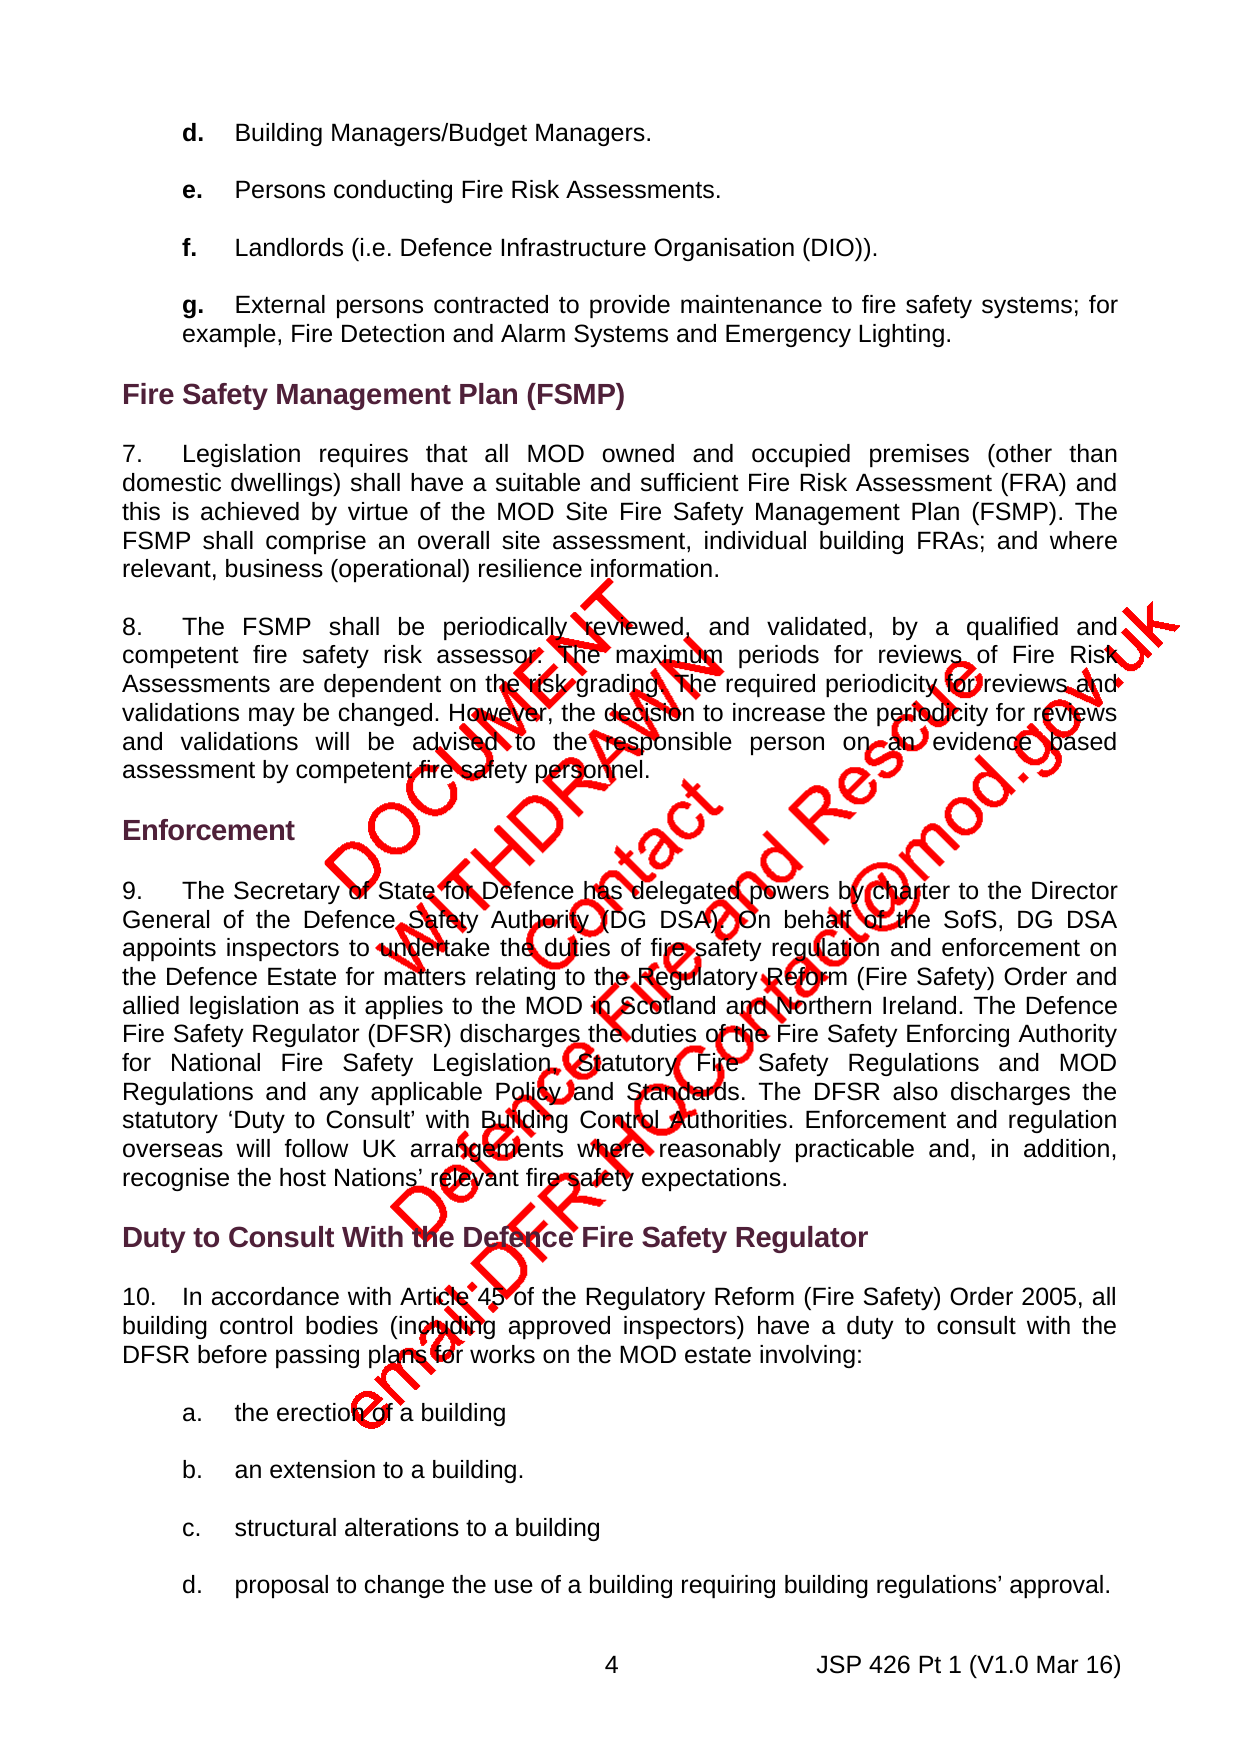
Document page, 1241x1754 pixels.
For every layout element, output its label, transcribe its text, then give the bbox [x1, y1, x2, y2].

text 4 JSP 426 Pt 1 (V1.0 Mar 16) [604, 1652, 1129, 1679]
list structural alterations to a building [182, 1513, 1127, 1542]
list Landlords (i.e. Defence Infrastructure Organisation (DIO)). [182, 234, 1127, 262]
list The FSMP shall be periodically reviewed, and validated, by a qualified and competent fire safety risk assessor. The maximum periods for reviews of Fire Risk Assessments are dependent on the risk grading. The required periodicity for reviews and validations may be changed. However, the decision to increase the periodicity for reviews and validations will be advised to the responsible person on an evidence based assessment by competent fire safety personnel. [122, 612, 324, 785]
list External persons contracted to provide maintenance to fire safety systems; for example, Fire Detection and Alarm Systems and Emergency Lighting. [182, 291, 1119, 349]
text Duty to Consult With the Defence Fire Safety Regulator [122, 1221, 324, 1254]
text Fire Safety Management Plan (FSMP) [122, 378, 1127, 411]
list proposal to change the use of a building requiring building regulations’ approval. [182, 1571, 1127, 1599]
list Legislation requires that all MOD owned and occupied premises (other than domestic dwellings) shall have a suitable and sufficient Fire Risk Assessment (FRA) and this is achieved by virtue of the MOD Site Fire Safety Management Plan (FSMP). The FSMP shall comprise an overall site assessment, individual building FRAs; and where relevant, business (operational) resilience information. [122, 440, 1119, 584]
list Building Managers/Budget Managers. [182, 119, 1127, 147]
text Enforcement [122, 814, 324, 847]
list an extension to a building. [182, 1456, 1127, 1484]
list In accordance with Article 45 of the Regulatory Reform (Fire Safety) Order 2005, all building control bodies (including approved inspectors) have a duty to consult with the DFSR before passing plans for works on the MOD estate involving: [122, 1283, 324, 1369]
list The Secretary of State for Defence has delegated powers by charter to the Director General of the Defence Safety Authority (DG DSA). On behalf of the SofS, DG DSA appoints inspectors to undertake the duties of fire safety regulation and enforcement on the Defence Estate for matters relating to the Regulatory Reform (Fire Safety) Order and allied legislation as it applies to the MOD in Scotland and Northern Ireland. The Defence Fire Safety Regulator (DFSR) discharges the duties of the Fire Safety Enforcing Authority for National Fire Safety Legislation, Statutory Fire Safety Regulations and MOD Regulations and any applicable Policy and Standards. The DFSR also discharges the statutory ‘Duty to Consult’ with Building Control Authorities. Enforcement and regulation overseas will follow UK arrangements where reasonably practicable and, in addition, recognise the host Nations’ relevant fire safety expectations. [122, 877, 324, 1192]
list Persons conducting Fire Risk Assessments. [182, 176, 1127, 205]
list the erection of a building [182, 1398, 324, 1427]
